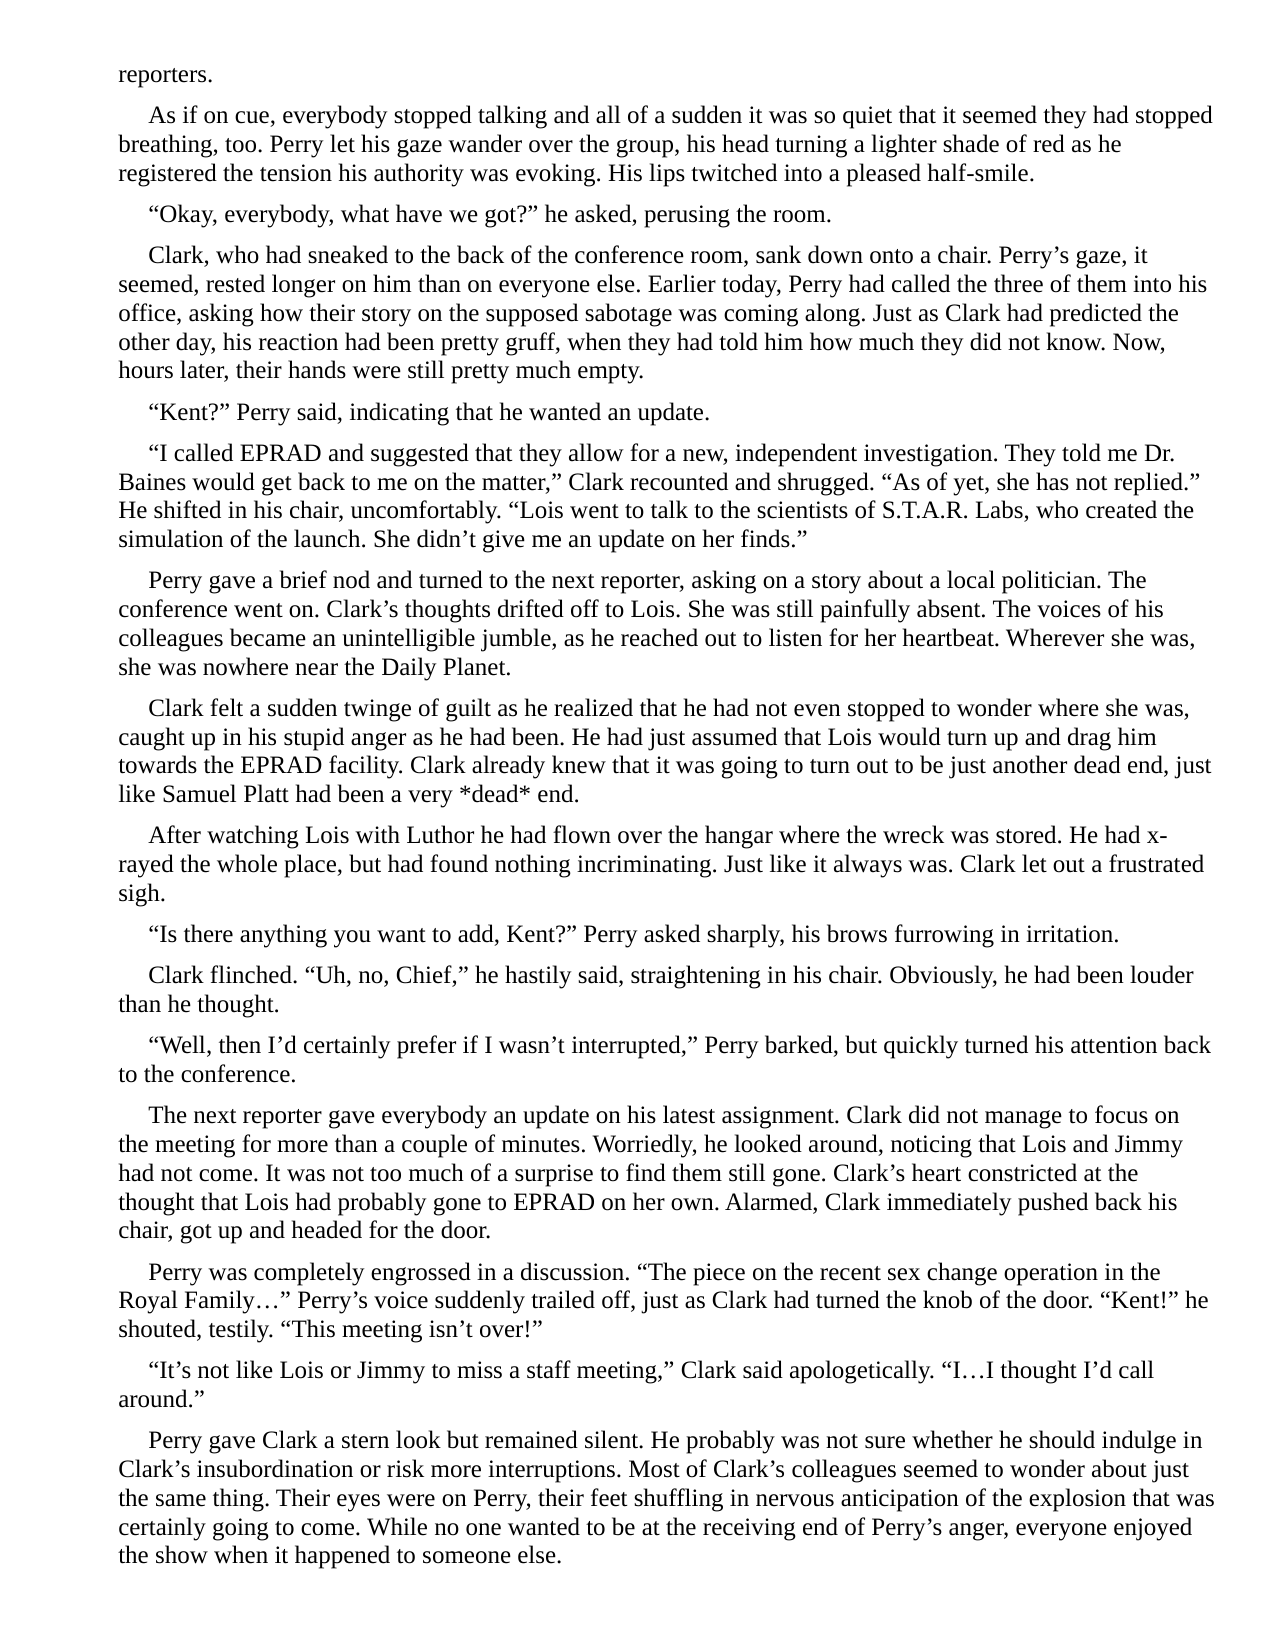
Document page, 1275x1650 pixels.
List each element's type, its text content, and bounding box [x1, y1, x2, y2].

text “Okay, everybody, what have we got?” he asked, perusing the room. [118, 199, 1216, 228]
text “It’s not like Lois or Jimmy to miss a staff meeting,” Clark said apologetically. “I…I thought I’d call around.” [118, 1355, 1216, 1413]
text Clark flinched. “Uh, no, Chief,” he hastily said, straightening in his chair. Obviously, he had been louder than he thought. [118, 960, 1216, 1018]
text As if on cue, everybody stopped talking and all of a sudden it was so quiet that it seemed they had stopped breathing, too. Perry let his gaze wander over the group, his head turning a lighter shade of red as he registered the tension his authority was evoking. His lips twitched into a pleased half-smile. [118, 100, 1216, 187]
text Perry gave Clark a stern look but remained silent. He probably was not sure whether he should indulge in Clark’s insubordination or risk more interruptions. Most of Clark’s colleagues seemed to wonder about just the same thing. Their eyes were on Perry, their feet shuffling in nervous anticipation of the explosion that was certainly going to come. While no one wanted to be at the receiving end of Perry’s anger, everyone enjoyed the show when it happened to someone else. [118, 1425, 1216, 1569]
text The next reporter gave everybody an update on his latest assignment. Clark did not manage to focus on the meeting for more than a couple of minutes. Worriedly, he looked around, noticing that Lois and Jimmy had not come. It was not too much of a surprise to find them still gone. Clark’s heart constricted at the thought that Lois had probably gone to EPRAD on her own. Alarmed, Clark immediately pushed back his chair, got up and headed for the door. [118, 1100, 1216, 1244]
text Clark, who had sneaked to the back of the conference room, sank down onto a chair. Perry’s gaze, it seemed, rested longer on him than on everyone else. Earlier today, Perry had called the three of them into his office, asking how their story on the supposed sabotage was coming along. Just as Clark had predicted the other day, his reaction had been pretty gruff, when they had told him how much they did not know. Now, hours later, their hands were still pretty much empty. [118, 240, 1216, 384]
text reporters. [118, 59, 1216, 88]
text Perry was completely engrossed in a discussion. “The piece on the recent sex change operation in the Royal Family…” Perry’s voice suddenly trailed off, just as Clark had turned the knob of the door. “Kent!” he shouted, testily. “This meeting isn’t over!” [118, 1257, 1216, 1343]
text Clark felt a sudden twinge of guilt as he realized that he had not even stopped to wonder where she was, caught up in his stupid anger as he had been. He had just assumed that Lois would turn up and drag him towards the EPRAD facility. Clark already knew that it was going to turn out to be just another dead end, just like Samuel Platt had been a very *dead* end. [118, 693, 1216, 808]
text “I called EPRAD and suggested that they allow for a new, independent investigation. They told me Dr. Baines would get back to me on the matter,” Clark recounted and shrugged. “As of yet, she has not replied.” He shifted in his chair, uncomfortably. “Lois went to talk to the scientists of S.T.A.R. Labs, who created the simulation of the launch. She didn’t give me an update on her finds.” [118, 438, 1216, 553]
text After watching Lois with Luthor he had flown over the hangar where the wreck was stored. He had x-rayed the whole place, but had found nothing incriminating. Just like it always was. Clark let out a frustrated sigh. [118, 820, 1216, 907]
text “Well, then I’d certainly prefer if I wasn’t interrupted,” Perry barked, but quickly turned his attention back to the conference. [118, 1030, 1216, 1088]
text “Is there anything you want to add, Kent?” Perry asked sharply, his brows furrowing in irritation. [118, 919, 1216, 948]
text Perry gave a brief nod and turned to the next reporter, asking on a story about a local politician. The conference went on. Clark’s thoughts drifted off to Lois. She was still painfully absent. The voices of his colleagues became an unintelligible jumble, as he reached out to listen for her heartbeat. Wherever she was, she was nowhere near the Daily Planet. [118, 565, 1216, 680]
text “Kent?” Perry said, indicating that he wanted an update. [118, 397, 1216, 425]
